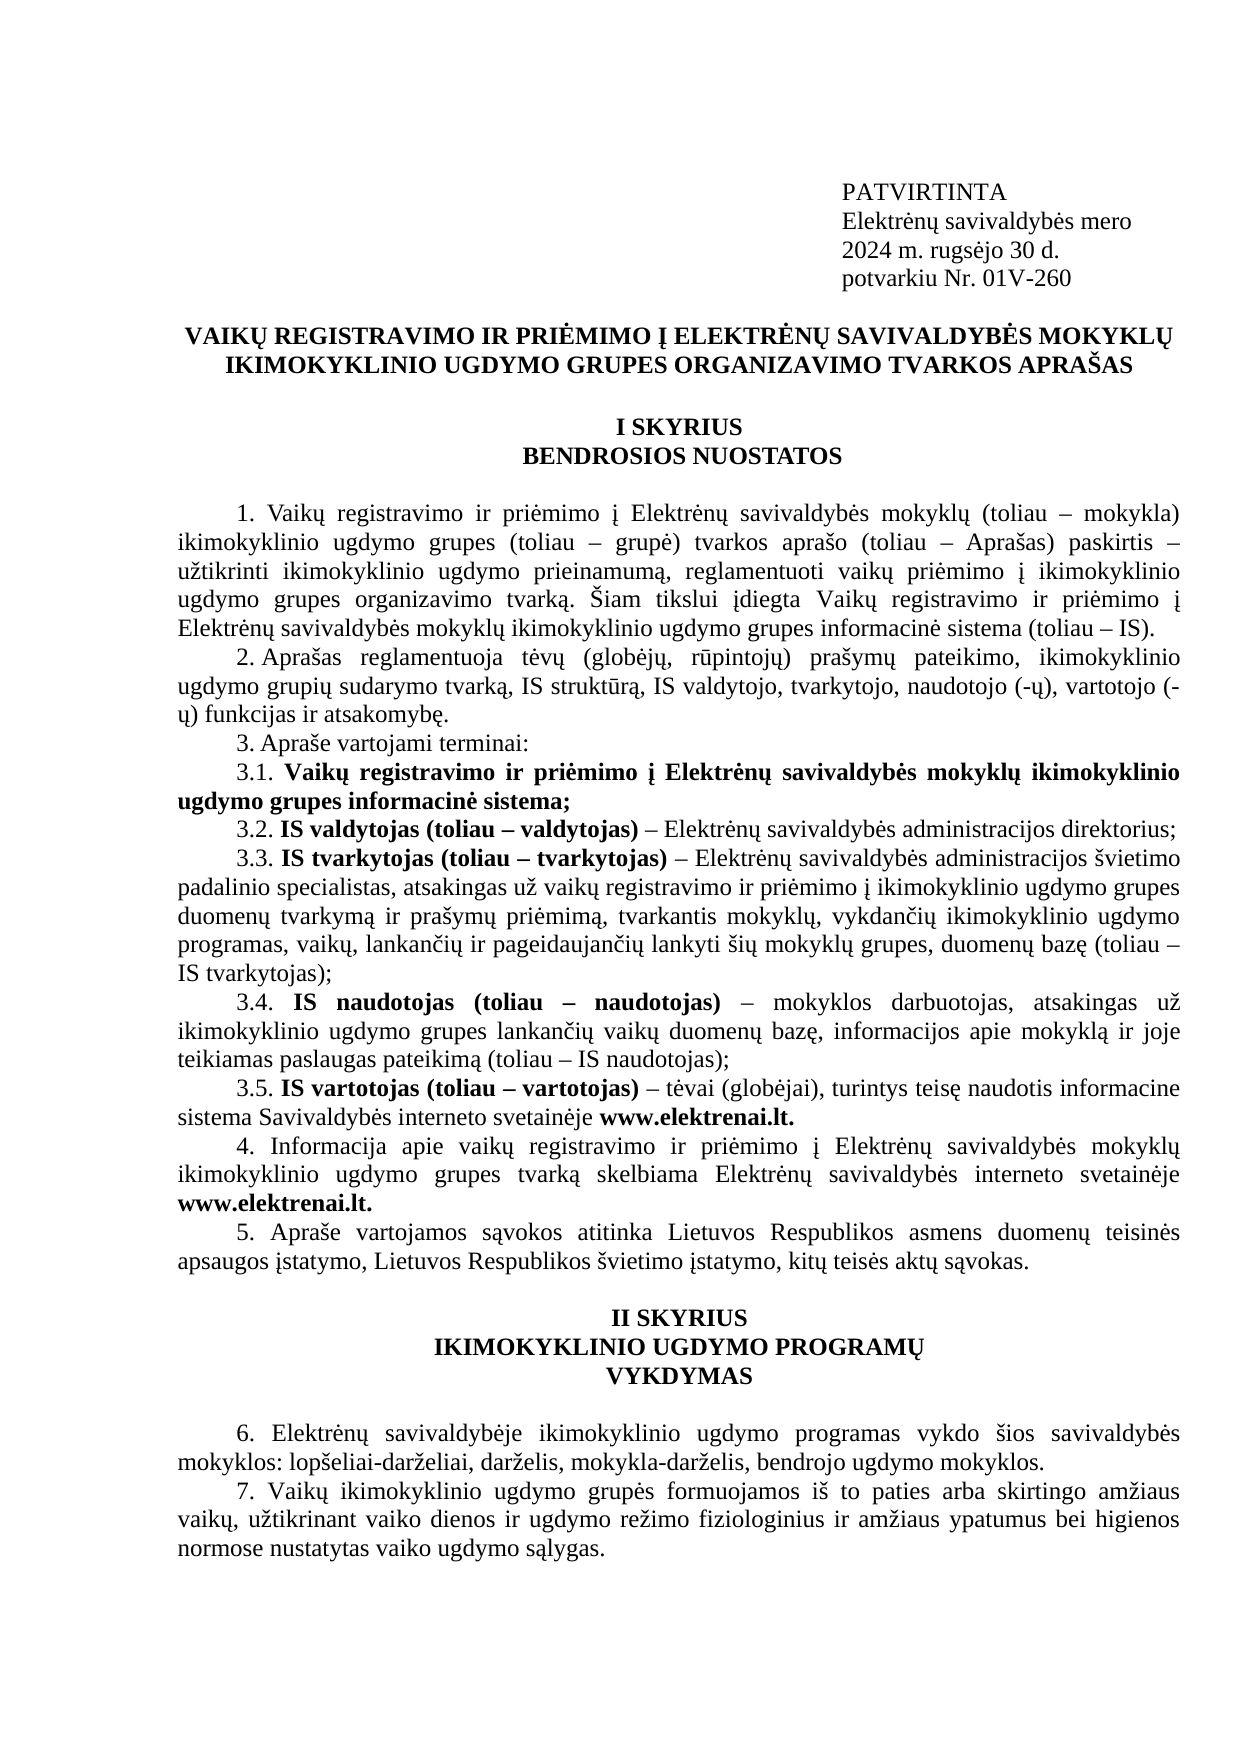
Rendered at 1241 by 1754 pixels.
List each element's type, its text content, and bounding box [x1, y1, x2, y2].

text IKIMOKYKLINIO UGDYMO PROGRAMŲ [177, 1332, 1181, 1361]
text 5. Apraše vartojamos sąvokos atitinka Lietuvos Respublikos asmens duomenų teisinės apsaugos įstatymo, Lietuvos Respublikos švietimo įstatymo, kitų teisės aktų sąvokas. [177, 1217, 1181, 1274]
text 1. Vaikų registravimo ir priėmimo į Elektrėnų savivaldybės mokyklų (toliau – mokykla) ikimokyklinio ugdymo grupes (toliau – grupė) tvarkos aprašo (toliau – Aprašas) paskirtis – užtikrinti ikimokyklinio ugdymo prieinamumą, reglamentuoti vaikų priėmimo į ikimokyklinio ugdymo grupes organizavimo tvarką. Šiam tikslui įdiegta Vaikų registravimo ir priėmimo į Elektrėnų savivaldybės mokyklų ikimokyklinio ugdymo grupes informacinė sistema (toliau – IS). [177, 498, 1181, 642]
text 2. Aprašas reglamentuoja tėvų (globėjų, rūpintojų) prašymų pateikimo, ikimokyklinio ugdymo grupių sudarymo tvarką, IS struktūrą, IS valdytojo, tvarkytojo, naudotojo (-ų), vartotojo (-ų) funkcijas ir atsakomybę. [177, 642, 1181, 728]
text VYKDYMAS [177, 1361, 1181, 1389]
text 3.5. IS vartotojas (toliau – vartotojas) – tėvai (globėjai), turintys teisę naudotis informacine sistema Savivaldybės interneto svetainėje www.elektrenai.lt. [177, 1073, 1181, 1131]
text 7. Vaikų ikimokyklinio ugdymo grupės formuojamos iš to paties arba skirtingo amžiaus vaikų, užtikrinant vaiko dienos ir ugdymo režimo fiziologinius ir amžiaus ypatumus bei higienos normose nustatytas vaiko ugdymo sąlygas. [177, 1476, 1181, 1562]
text 6. Elektrėnų savivaldybėje ikimokyklinio ugdymo programas vykdo šios savivaldybės mokyklos: lopšeliai-darželiai, darželis, mokykla-darželis, bendrojo ugdymo mokyklos. [177, 1418, 1181, 1476]
text VAIKŲ REGISTRAVIMO IR PRIĖMIMO Į ELEKTRĖNŲ SAVIVALDYBĖS MOKYKLŲ IKIMOKYKLINIO UGDYMO GRUPES ORGANIZAVIMO TVARKOS APRAŠAS [177, 321, 1181, 378]
text II SKYRIUS [177, 1303, 1181, 1332]
text I SKYRIUS [177, 412, 1181, 441]
text 3.4. IS naudotojas (toliau – naudotojas) – mokyklos darbuotojas, atsakingas už ikimokyklinio ugdymo grupes lankančių vaikų duomenų bazę, informacijos apie mokyklą ir joje teikiamas paslaugas pateikimą (toliau – IS naudotojas); [177, 987, 1181, 1073]
text Elektrėnų savivaldybės mero [842, 206, 1181, 235]
text 3. Apraše vartojami terminai: [177, 728, 1181, 757]
text 3.2. IS valdytojas (toliau – valdytojas) – Elektrėnų savivaldybės administracijos direktorius; [177, 814, 1181, 843]
text 3.3. IS tvarkytojas (toliau – tvarkytojas) – Elektrėnų savivaldybės administracijos švietimo padalinio specialistas, atsakingas už vaikų registravimo ir priėmimo į ikimokyklinio ugdymo grupes duomenų tvarkymą ir prašymų priėmimą, tvarkantis mokyklų, vykdančių ikimokyklinio ugdymo programas, vaikų, lankančių ir pageidaujančių lankyti šių mokyklų grupes, duomenų bazę (toliau – IS tvarkytojas); [177, 843, 1181, 987]
text 4. Informacija apie vaikų registravimo ir priėmimo į Elektrėnų savivaldybės mokyklų ikimokyklinio ugdymo grupes tvarką skelbiama Elektrėnų savivaldybės interneto svetainėje www.elektrenai.lt. [177, 1131, 1181, 1217]
text 3.1. Vaikų registravimo ir priėmimo į Elektrėnų savivaldybės mokyklų ikimokyklinio ugdymo grupes informacinė sistema; [177, 757, 1181, 814]
text 2024 m. rugsėjo 30 d. [842, 235, 1181, 263]
text BENDROSIOS NUOSTATOS [177, 441, 1181, 469]
text potvarkiu Nr. 01V-260 [842, 263, 1181, 292]
text PATVIRTINTA [842, 177, 1181, 206]
